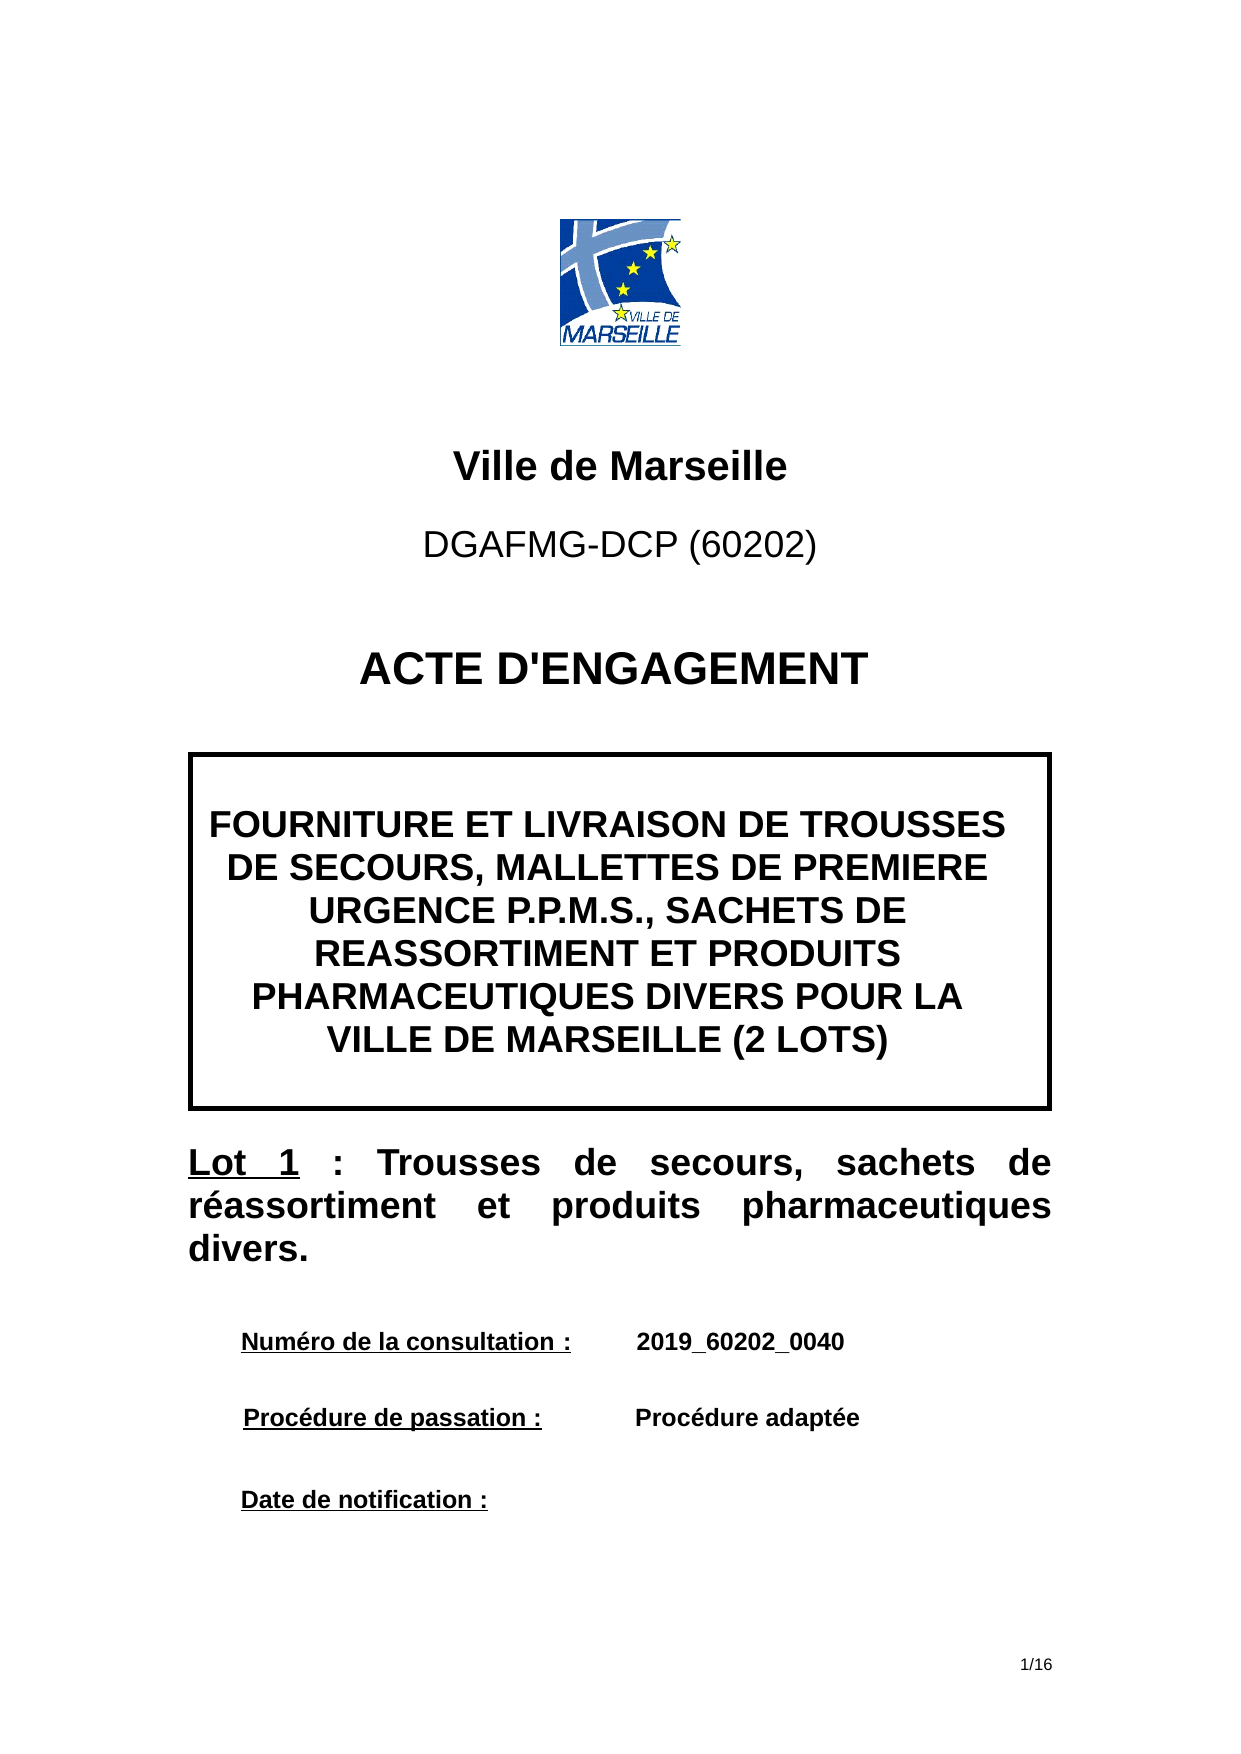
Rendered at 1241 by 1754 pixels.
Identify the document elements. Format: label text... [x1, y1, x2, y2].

text Procédure de passation : Procédure adaptée [243, 1403, 1052, 1432]
text Date de notification : [241, 1485, 1052, 1514]
text FOURNITURE ET LIVRAISON DE TROUSSES DE SECOURS, MALLETTES DE PREMIERE URGENCE P.P.M.S., SACHETS DE REASSORTIMENT ET PRODUITS PHARMACEUTIQUES DIVERS POUR LA VILLE DE MARSEILLE (2 LOTS) [193, 795, 1047, 1061]
text Ville de Marseille [188, 441, 1052, 489]
text ACTE D'ENGAGEMENT [188, 641, 1052, 694]
text DGAFMG-DCP (60202) [188, 523, 1052, 566]
text Numéro de la consultation : 2019_60202_0040 [241, 1327, 1052, 1356]
text Lot 1 : Trousses de secours, sachets de réassortiment et produits pharmaceutiques divers. [188, 1140, 1052, 1269]
